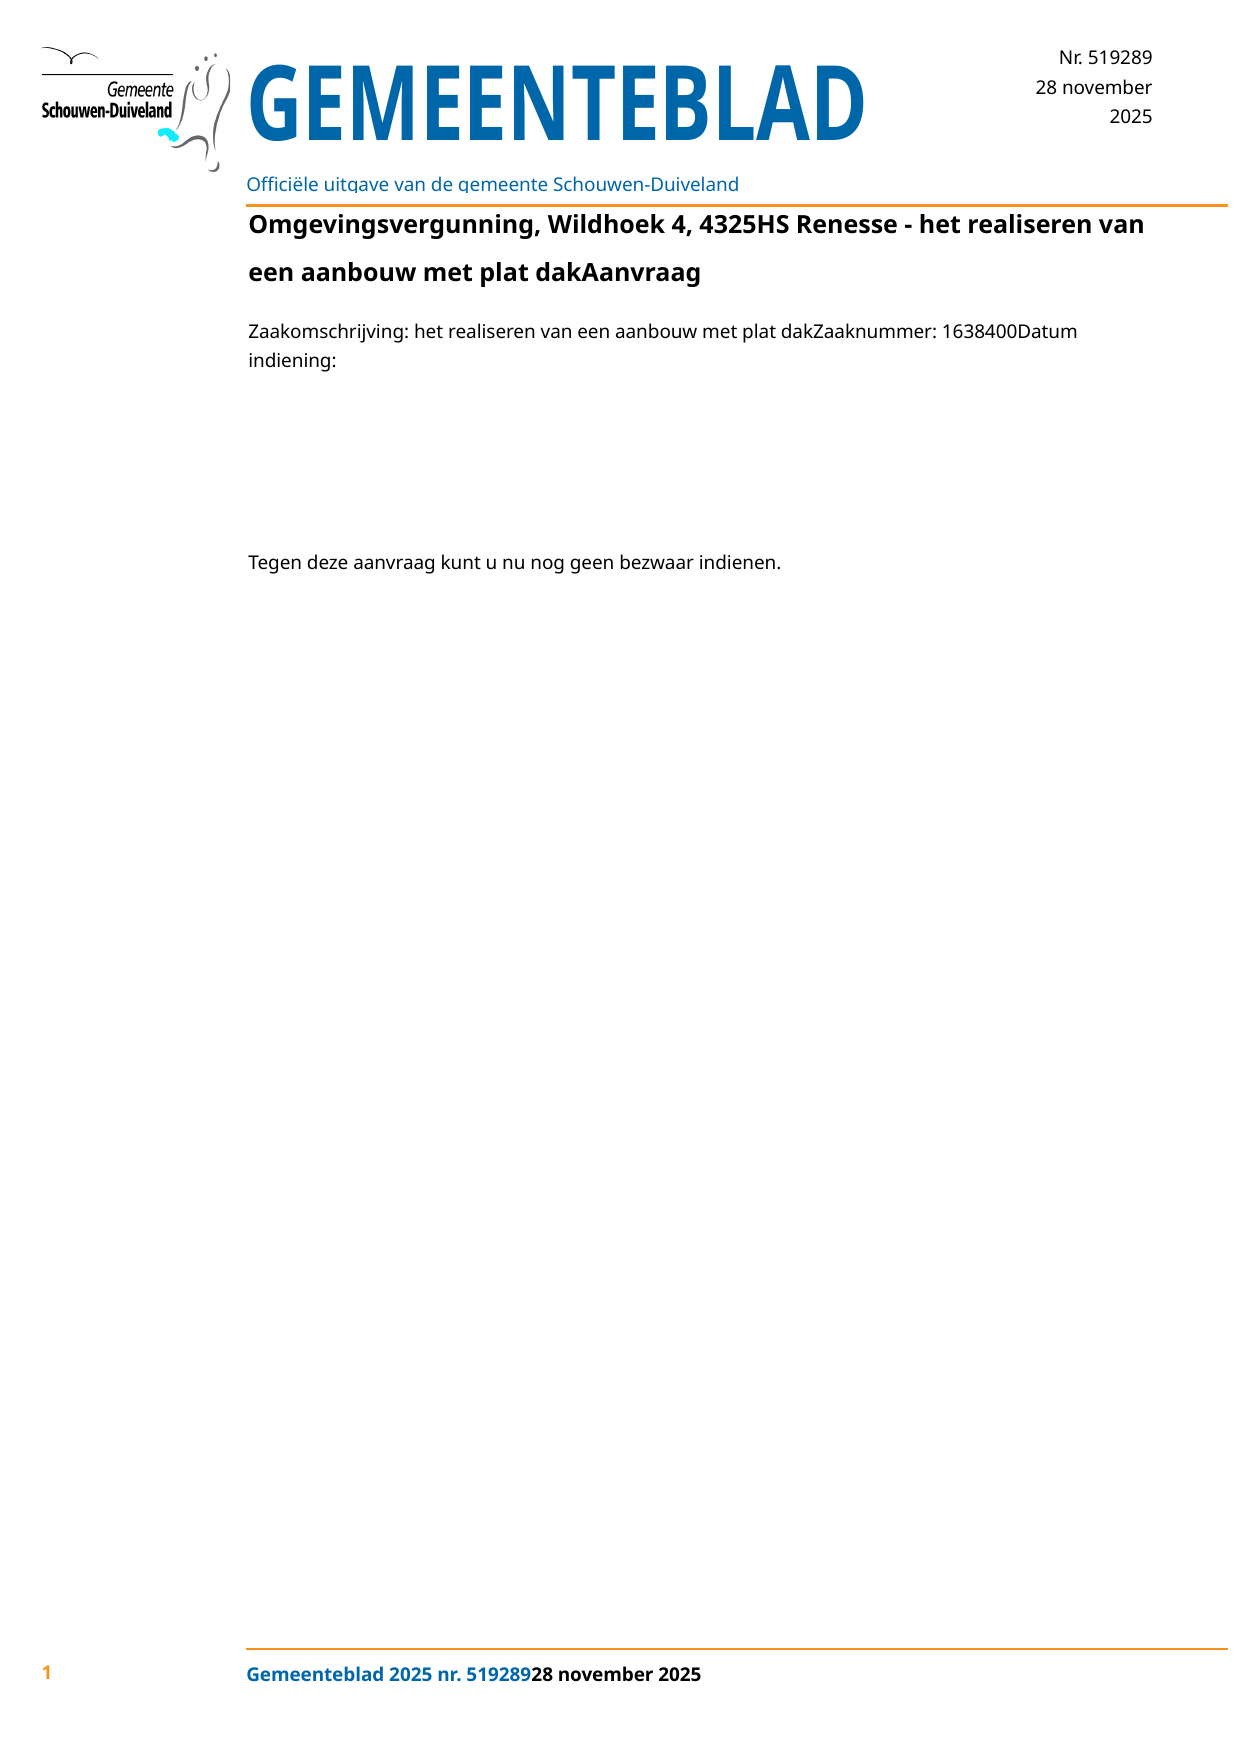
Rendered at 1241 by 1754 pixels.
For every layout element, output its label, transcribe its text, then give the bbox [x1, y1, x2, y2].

text Zaakomschrijving: het realiseren van een aanbouw met plat dakZaaknummer: 1638400Datum indiening: [248, 318, 1152, 373]
text Tegen deze aanvraag kunt u nu nog geen bezwaar indienen. [248, 549, 1152, 575]
text Omgevingsvergunning, Wildhoek 4, 4325HS Renesse - het realiseren van een aanbouw met plat dakAanvraag [248, 207, 1152, 288]
picture [41, 47, 231, 172]
